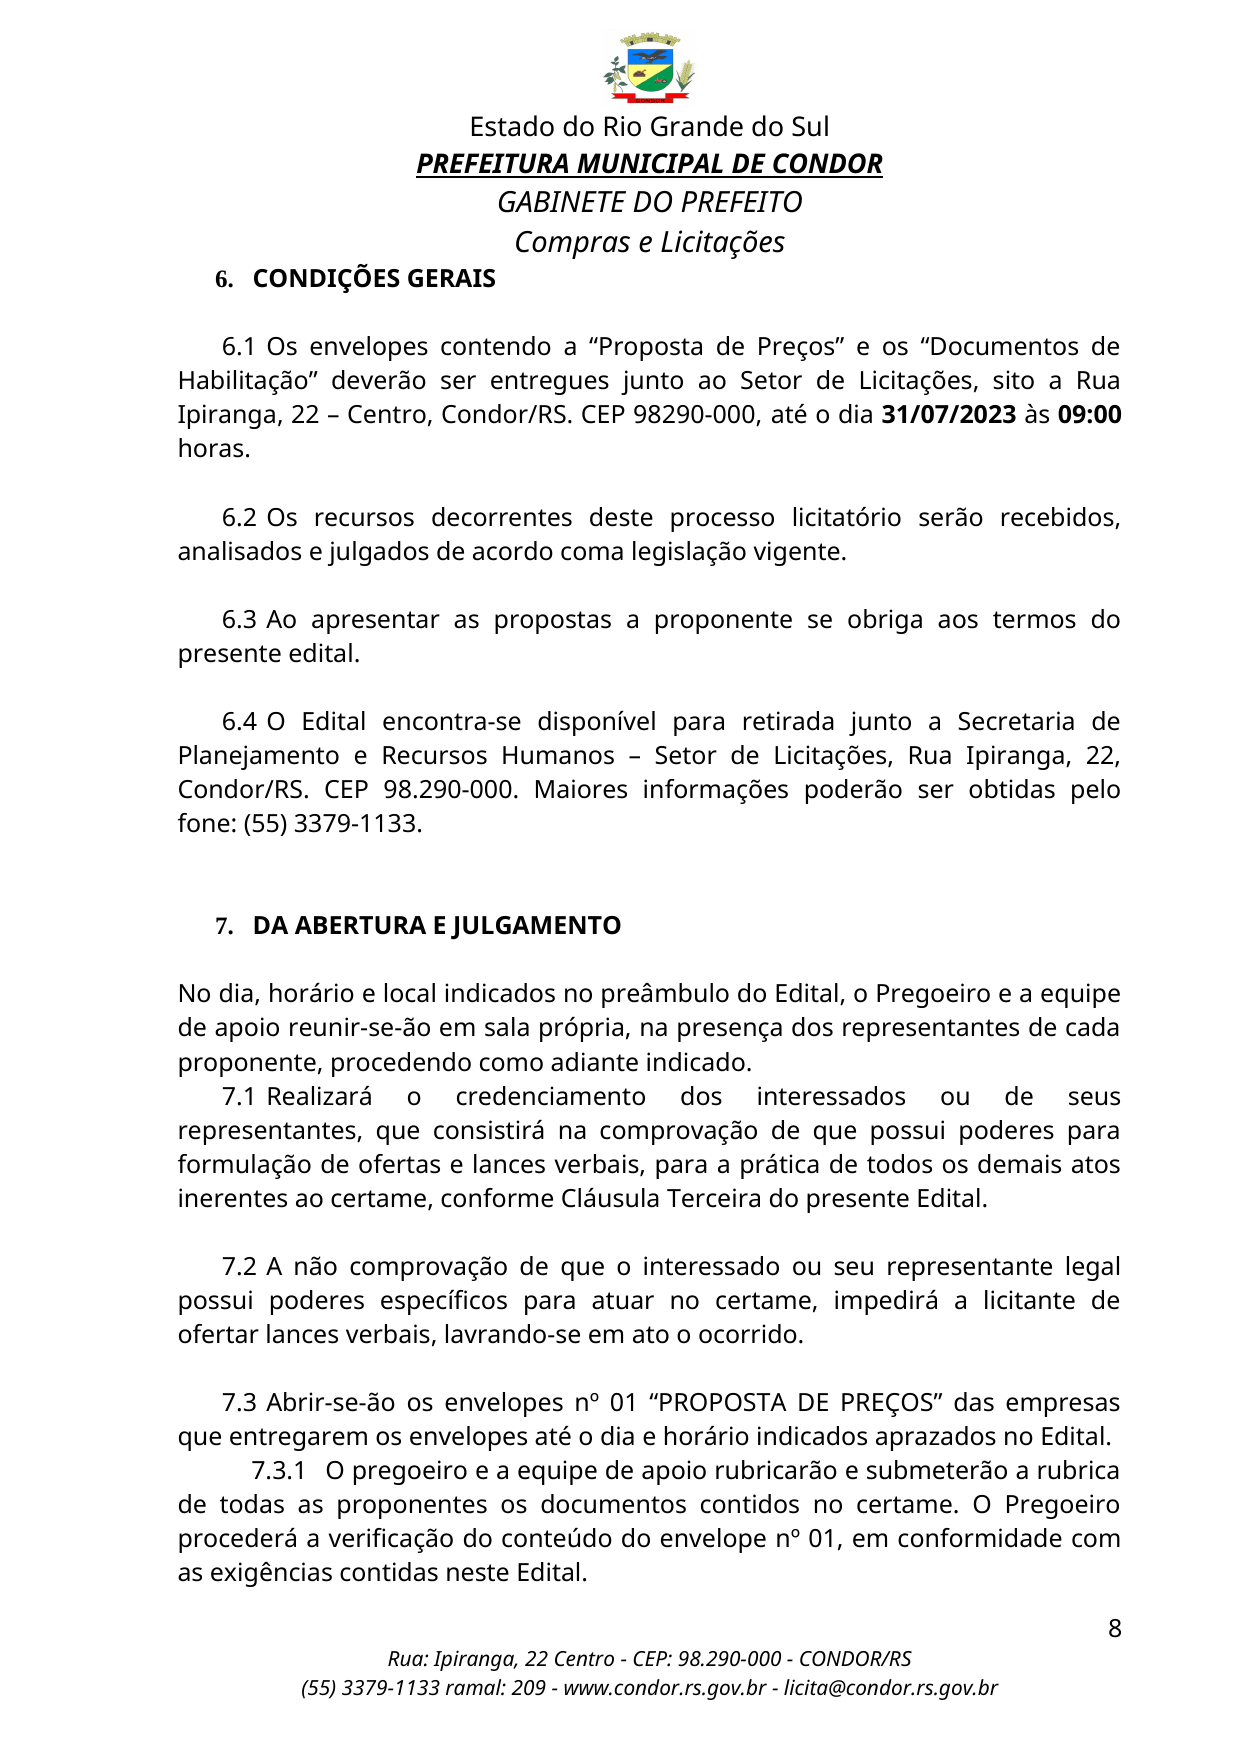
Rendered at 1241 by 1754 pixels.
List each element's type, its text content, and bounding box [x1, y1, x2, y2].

list Abrir-se-ão os envelopes nº 01 “PROPOSTA DE PREÇOS” das empresas que entregarem os envelopes até o dia e horário indicados aprazados no Edital. [177, 1385, 1122, 1453]
list O Edital encontra-se disponível para retirada junto a Secretaria de Planejamento e Recursos Humanos – Setor de Licitações, Rua Ipiranga, 22, Condor/RS. CEP 98.290-000. Maiores informações poderão ser obtidas pelo fone: (55) 3379-1133. [177, 703, 1122, 840]
list O pregoeiro e a equipe de apoio rubricarão e submeterão a rubrica de todas as proponentes os documentos contidos no certame. O Pregoeiro procederá a verificação do conteúdo do envelope nº 01, em conformidade com as exigências contidas neste Edital. [177, 1453, 1122, 1589]
list Os recursos decorrentes deste processo licitatório serão recebidos, analisados e julgados de acordo coma legislação vigente. [177, 499, 1122, 567]
picture [602, 29, 698, 108]
list Os envelopes contendo a “Proposta de Preços” e os “Documentos de Habilitação” deverão ser entregues junto ao Setor de Licitações, sito a Rua Ipiranga, 22 – Centro, Condor/RS. CEP 98290-000, até o dia 31/07/2023 às 09:00 horas. [177, 329, 1122, 465]
list CONDIÇÕES GERAIS [215, 261, 1122, 295]
text No dia, horário e local indicados no preâmbulo do Edital, o Pregoeiro e a equipe de apoio reunir-se-ão em sala própria, na presença dos representantes de cada proponente, procedendo como adiante indicado. [177, 976, 1122, 1078]
list Realizará o credenciamento dos interessados ou de seus representantes, que consistirá na comprovação de que possui poderes para formulação de ofertas e lances verbais, para a prática de todos os demais atos inerentes ao certame, conforme Cláusula Terceira do presente Edital. [177, 1078, 1122, 1214]
list Ao apresentar as propostas a proponente se obriga aos termos do presente edital. [177, 601, 1122, 669]
list DA ABERTURA E JULGAMENTO [215, 908, 1122, 942]
list A não comprovação de que o interessado ou seu representante legal possui poderes específicos para atuar no certame, impedirá a licitante de ofertar lances verbais, lavrando-se em ato o ocorrido. [177, 1248, 1122, 1351]
